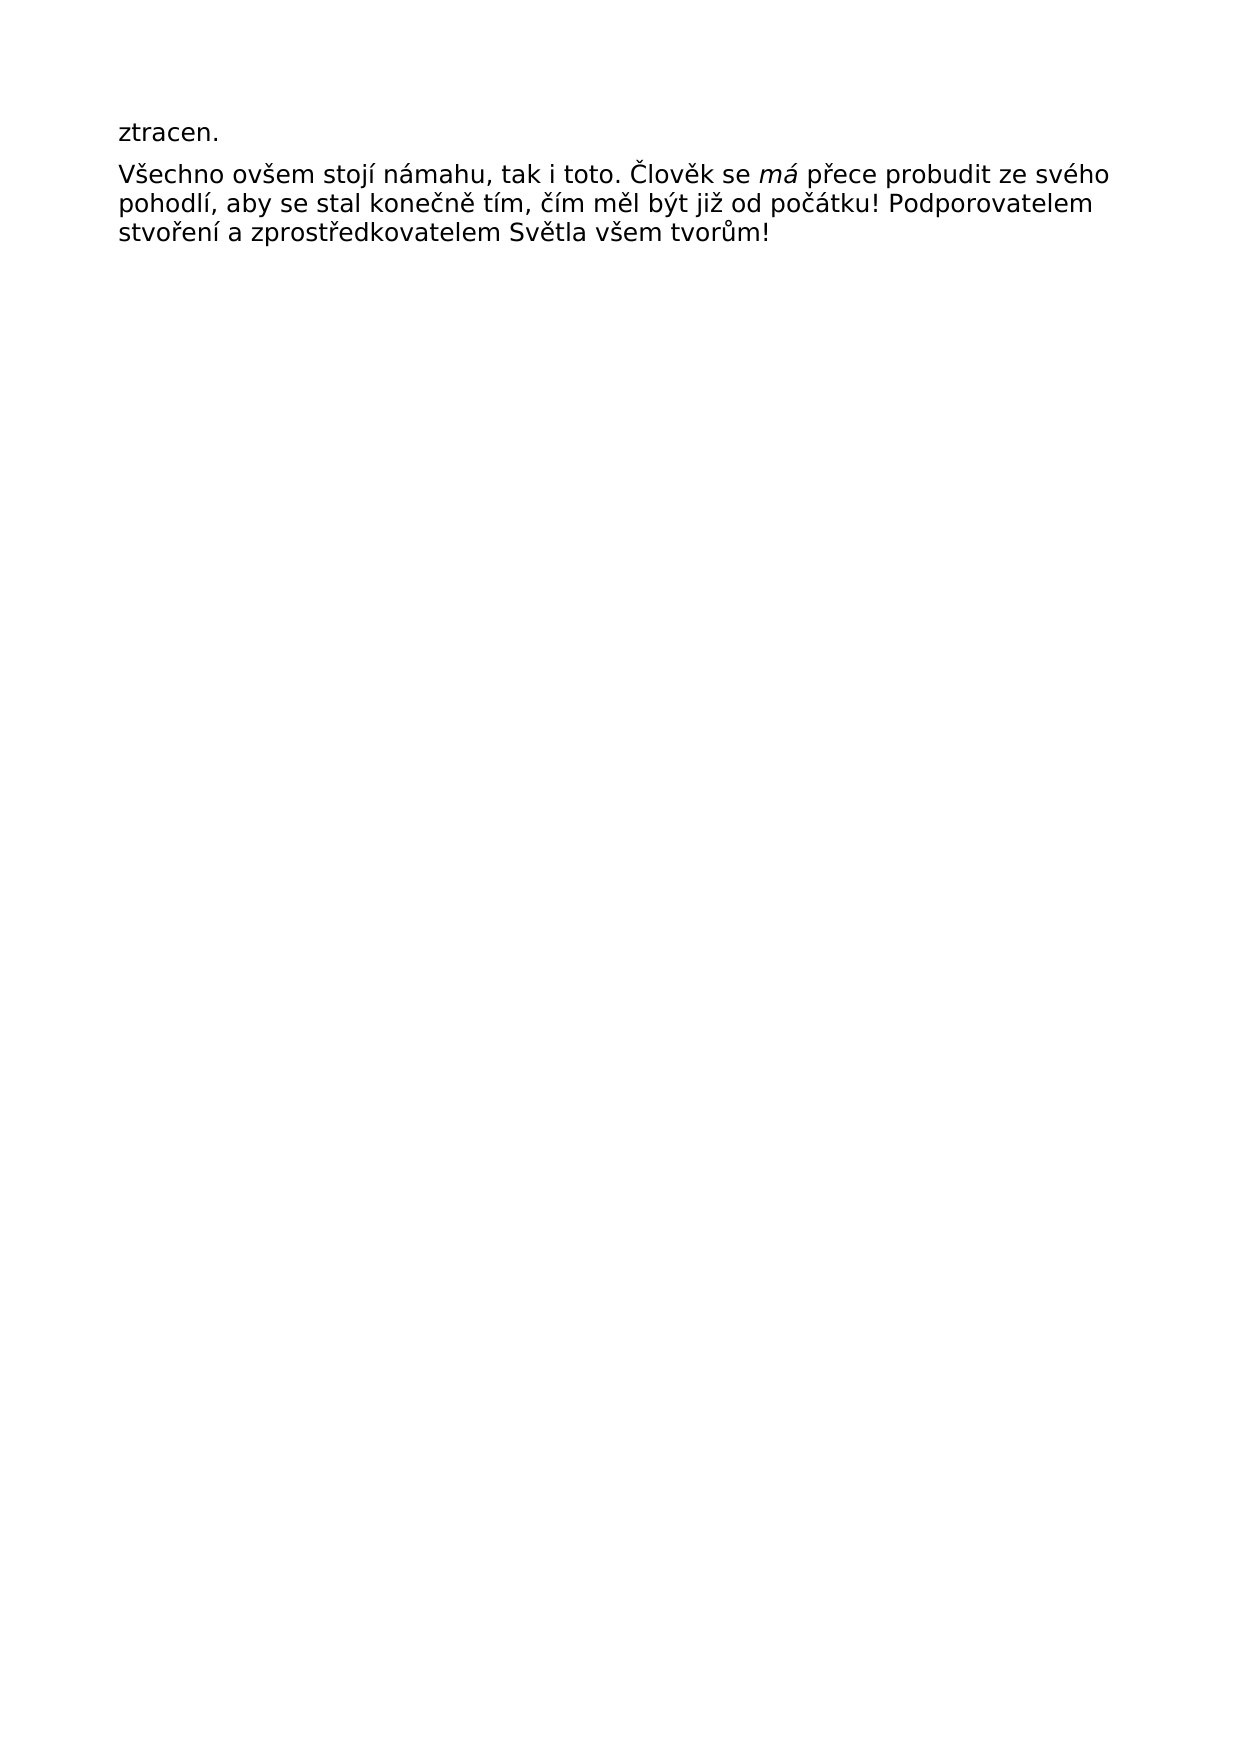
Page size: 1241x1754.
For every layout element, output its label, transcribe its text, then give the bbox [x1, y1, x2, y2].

text Všechno ovšem stojí námahu, tak i toto. Člověk se má přece probudit ze svého pohodlí, aby se stal konečně tím, čím měl být již od počátku! Podporovatelem stvoření a zprostředkovatelem Světla všem tvorům! [118, 160, 1122, 247]
text ztracen. [118, 118, 1122, 147]
